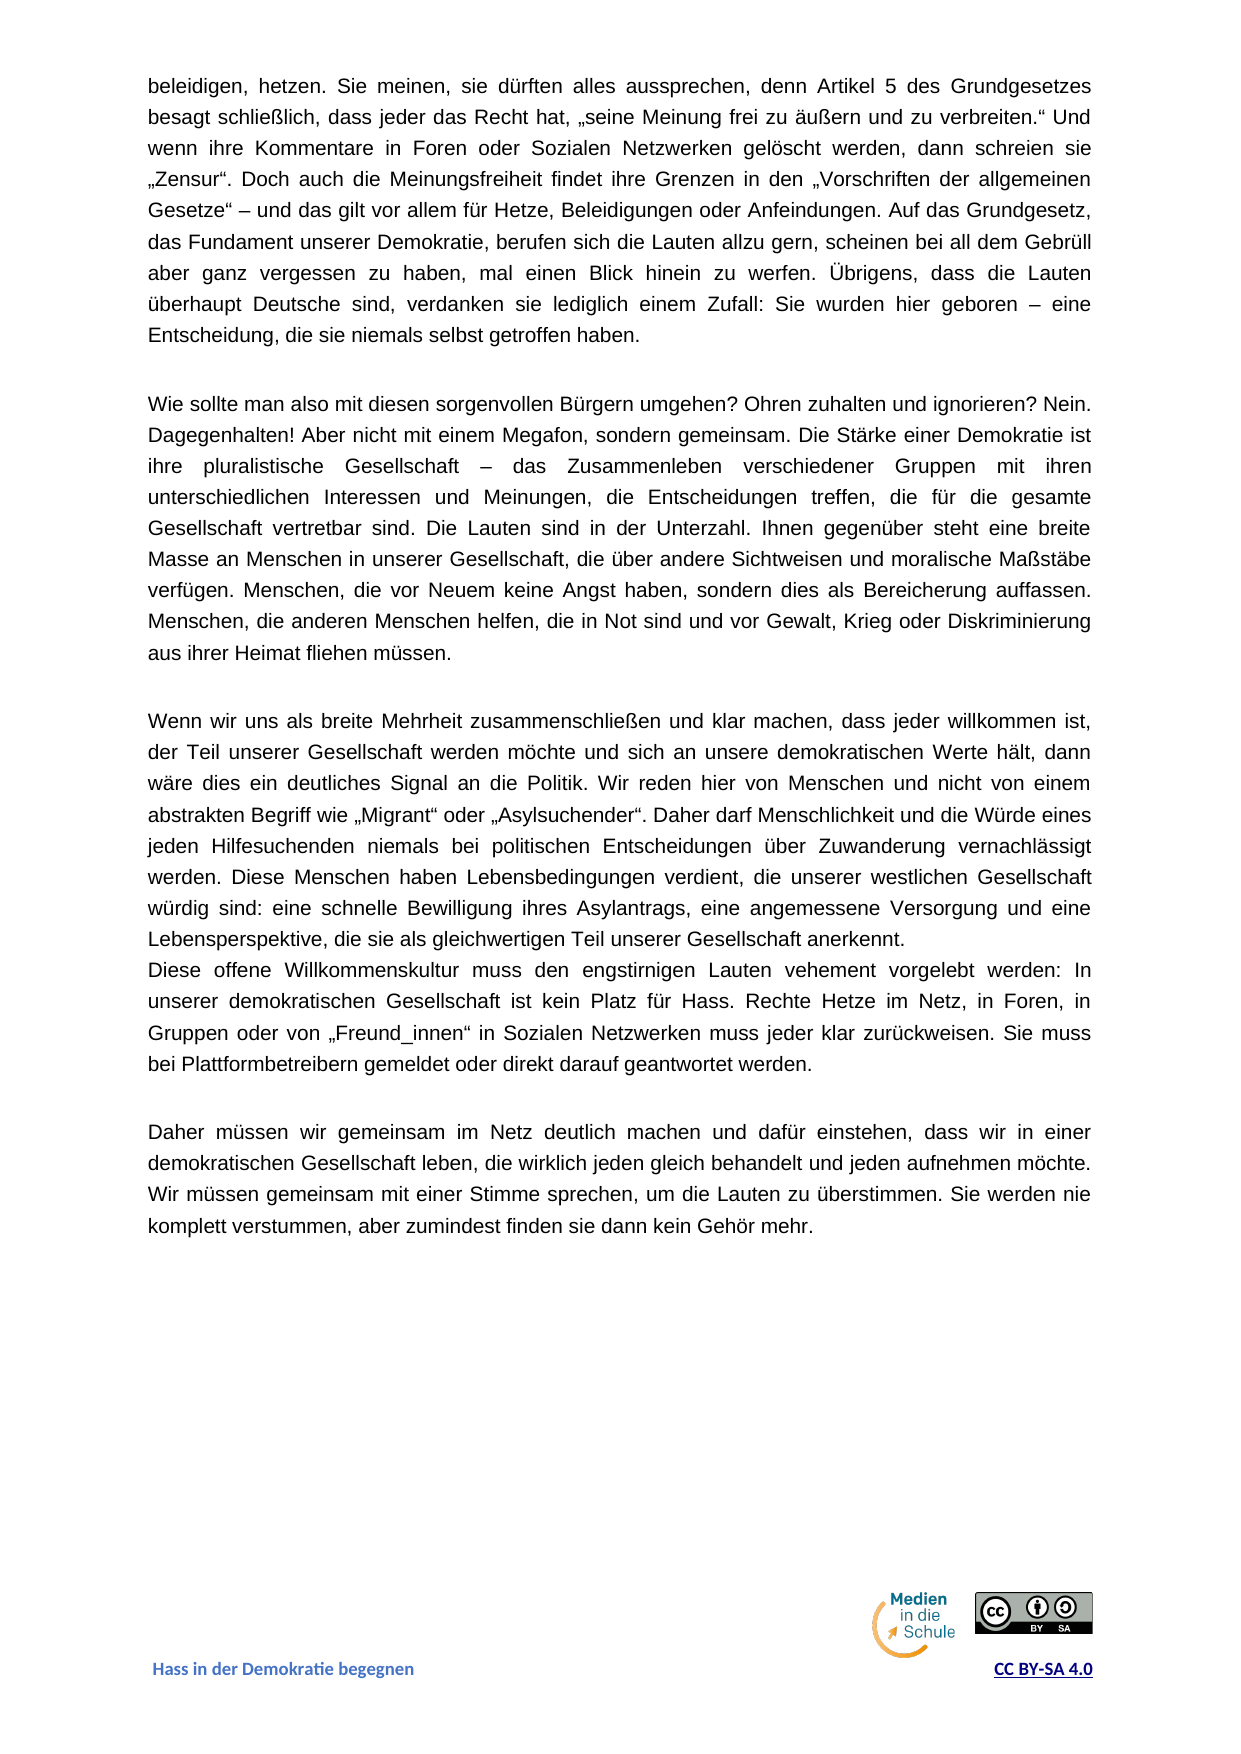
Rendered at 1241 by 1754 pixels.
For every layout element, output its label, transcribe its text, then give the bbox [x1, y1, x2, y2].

text Wenn wir uns als breite Mehrheit zusammenschließen und klar machen, dass jeder willkommen ist, der Teil unserer Gesellschaft werden möchte und sich an unsere demokratischen Werte hält, dann wäre dies ein deutliches Signal an die Politik. Wir reden hier von Menschen und nicht von einem abstrakten Begriff wie „Migrant“ oder „Asylsuchender“. Daher darf Menschlichkeit und die Würde eines jeden Hilfesuchenden niemals bei politischen Entscheidungen über Zuwanderung vernachlässigt werden. Diese Menschen haben Lebensbedingungen verdient, die unserer westlichen Gesellschaft würdig sind: eine schnelle Bewilligung ihres Asylantrags, eine angemessene Versorgung und eine Lebensperspektive, die sie als gleichwertigen Teil unserer Gesellschaft anerkennt. [148, 709, 1093, 951]
text Daher müssen wir gemeinsam im Netz deutlich machen und dafür einstehen, dass wir in einer demokratischen Gesellschaft leben, die wirklich jeden gleich behandelt und jeden aufnehmen möchte. Wir müssen gemeinsam mit einer Stimme sprechen, um die Lauten zu überstimmen. Sie werden nie komplett verstummen, aber zumindest finden sie dann kein Gehör mehr. [148, 1120, 1093, 1237]
text beleidigen, hetzen. Sie meinen, sie dürften alles aussprechen, denn Artikel 5 des Grundgesetzes besagt schließlich, dass jeder das Recht hat, „seine Meinung frei zu äußern und zu verbreiten.“ Und wenn ihre Kommentare in Foren oder Sozialen Netzwerken gelöscht werden, dann schreien sie „Zensur“. Doch auch die Meinungsfreiheit findet ihre Grenzen in den „Vorschriften der allgemeinen Gesetze“ – und das gilt vor allem für Hetze, Beleidigungen oder Anfeindungen. Auf das Grundgesetz, das Fundament unserer Demokratie, berufen sich die Lauten allzu gern, scheinen bei all dem Gebrüll aber ganz vergessen zu haben, mal einen Blick hinein zu werfen. Übrigens, dass die Lauten überhaupt Deutsche sind, verdanken sie lediglich einem Zufall: Sie wurden hier geboren – eine Entscheidung, die sie niemals selbst getroffen haben. [148, 74, 1093, 347]
text Wie sollte man also mit diesen sorgenvollen Bürgern umgehen? Ohren zuhalten und ignorieren? Nein. Dagegenhalten! Aber nicht mit einem Megafon, sondern gemeinsam. Die Stärke einer Demokratie ist ihre pluralistische Gesellschaft – das Zusammenleben verschiedener Gruppen mit ihren unterschiedlichen Interessen und Meinungen, die Entscheidungen treffen, die für die gesamte Gesellschaft vertretbar sind. Die Lauten sind in der Unterzahl. Ihnen gegenüber steht eine breite Masse an Menschen in unserer Gesellschaft, die über andere Sichtweisen und moralische Maßstäbe verfügen. Menschen, die vor Neuem keine Angst haben, sondern dies als Bereicherung auffassen. Menschen, die anderen Menschen helfen, die in Not sind und vor Gewalt, Krieg oder Diskriminierung aus ihrer Heimat fliehen müssen. [148, 391, 1093, 664]
text Diese offene Willkommenskultur muss den engstirnigen Lauten vehement vorgelebt werden: In unserer demokratischen Gesellschaft ist kein Platz für Hass. Rechte Hetze im Netz, in Foren, in Gruppen oder von „Freund_innen“ in Sozialen Netzwerken muss jeder klar zurückweisen. Sie muss bei Plattformbetreibern gemeldet oder direkt darauf geantwortet werden. [148, 958, 1093, 1076]
